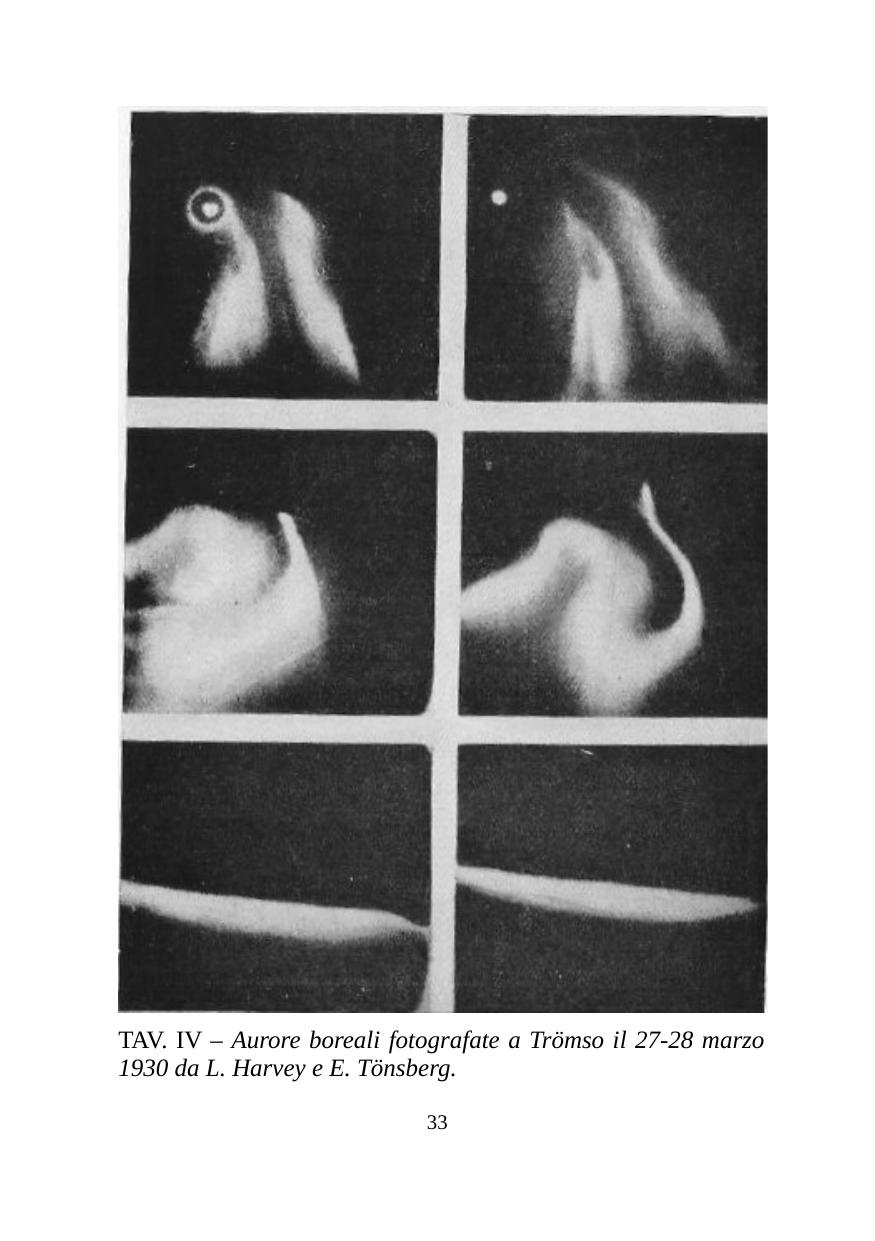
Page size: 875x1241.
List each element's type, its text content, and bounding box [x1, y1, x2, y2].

picture [118, 106, 768, 1013]
text TAV. IV – Aurore boreali fotografate a Trömso il 27-28 marzo 1930 da L. Harvey e E. Tönsberg. [118, 1013, 768, 1080]
